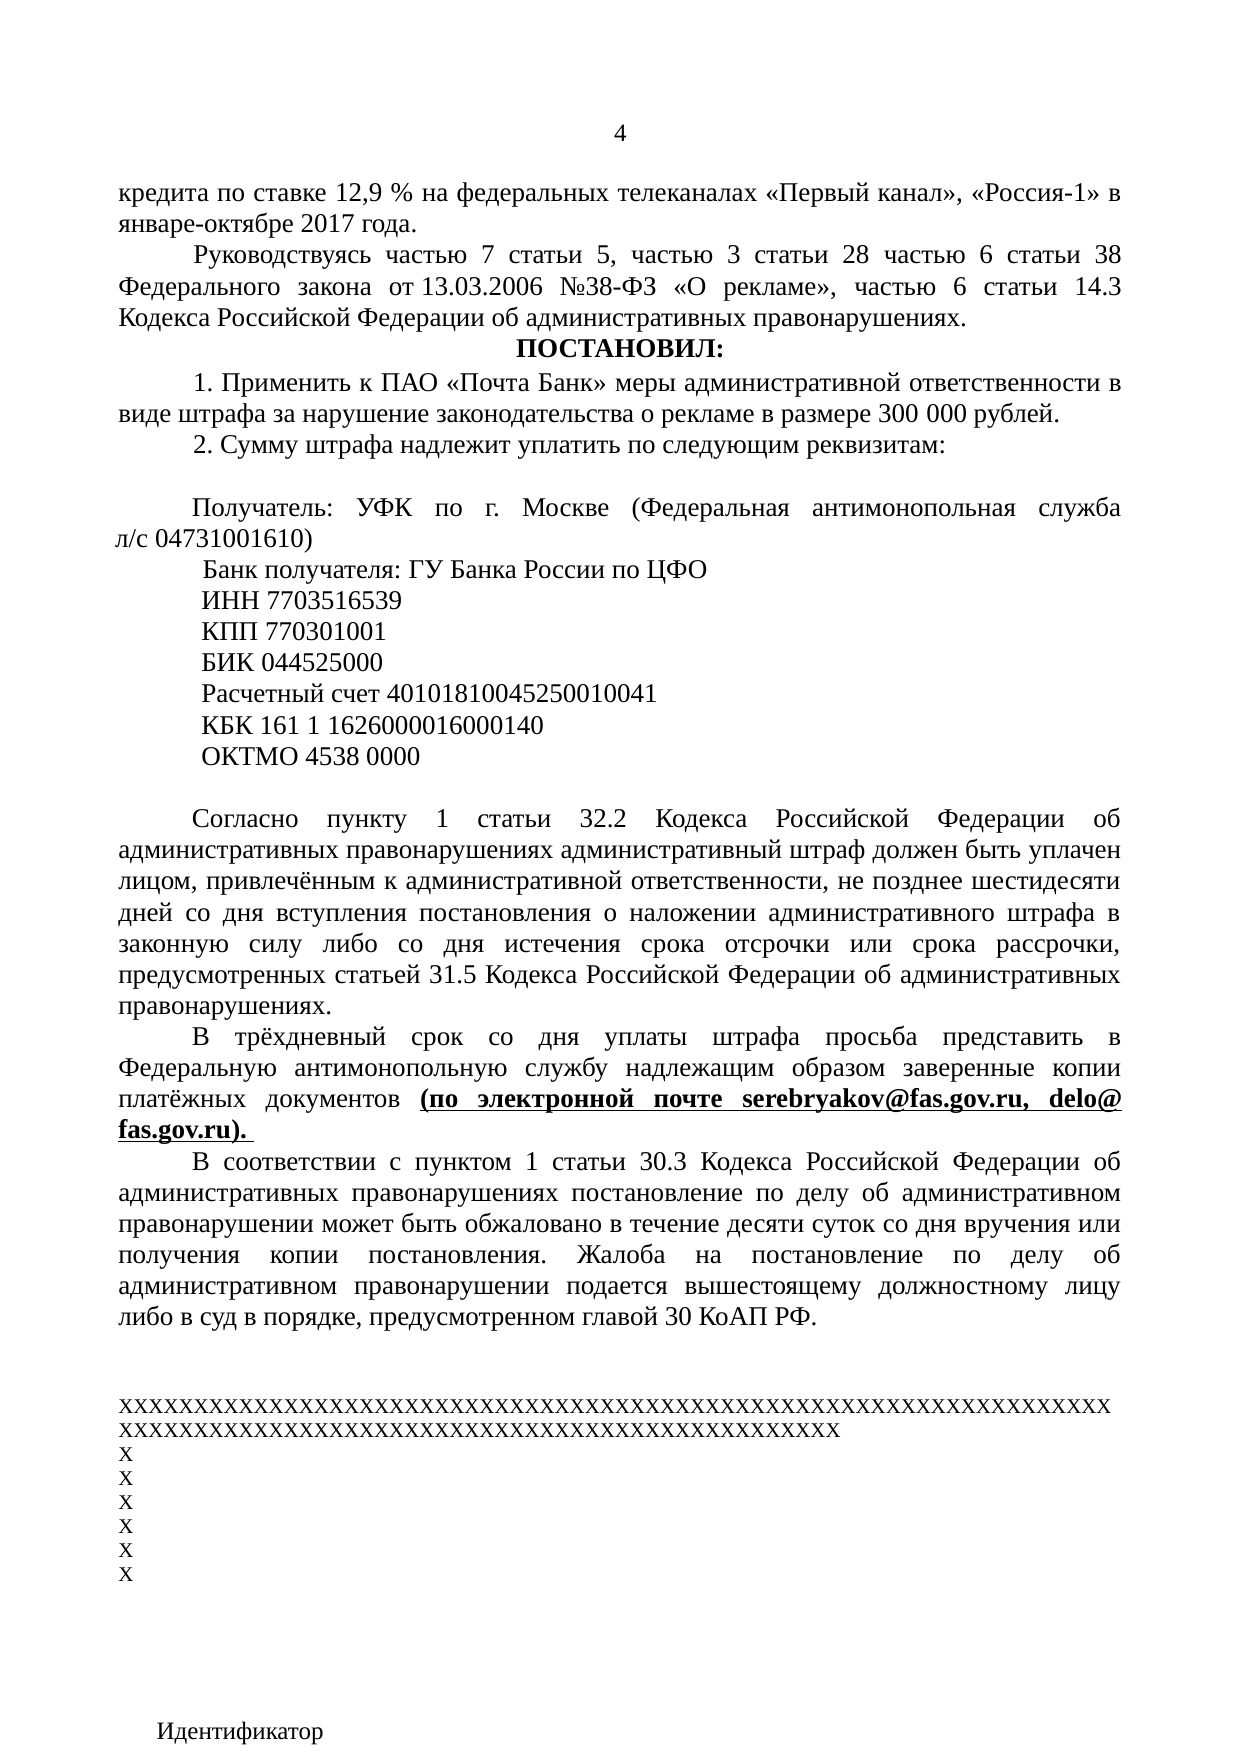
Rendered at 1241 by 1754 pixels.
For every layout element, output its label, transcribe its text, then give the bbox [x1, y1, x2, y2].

text X [118, 1466, 1122, 1490]
text X [118, 1514, 1122, 1538]
text ИНН 7703516539 КПП 770301001 [201, 584, 1122, 646]
text КБК 161 1 1626000016000140 [201, 709, 1122, 740]
text Расчетный счет 40101810045250010041 [201, 678, 1122, 709]
text Согласно пункту 1 статьи 32.2 Кодекса Российской Федерации об административных правонарушениях административный штраф должен быть уплачен лицом, привлечённым к административной ответственности, не позднее шестидесяти дней со дня вступления постановления о наложении административного штрафа в законную силу либо со дня истечения срока отсрочки или срока рассрочки, предусмотренных статьей 31.5 Кодекса Российской Федерации об административных правонарушениях. [118, 802, 1122, 1020]
text БИК 044525000 [201, 646, 1122, 678]
text ОКТМО 4538 0000 [201, 740, 1122, 771]
text X [118, 1490, 1122, 1514]
text Банк получателя: ГУ Банка России по ЦФО [202, 553, 1122, 584]
text 1. Применить к ПАО «Почта Банк» меры административной ответственности в виде штрафа за нарушение законодательства о рекламе в размере 300 000 рублей. [118, 366, 1122, 428]
text кредита по ставке 12,9 % на федеральных телеканалах «Первый канал», «Россия-1» в январе-октябре 2017 года. [118, 176, 1122, 239]
text ПОСТАНОВИЛ: [118, 332, 1122, 363]
text Получатель: УФК по г. Москве (Федеральная антимонопольная служба л/с 04731001610) [115, 491, 1122, 553]
text В трёхдневный срок со дня уплаты штрафа просьба представить в Федеральную антимонопольную службу надлежащим образом заверенные копии платёжных документов (по электронной почте serebryakov@fas.gov.ru, delo@ fas.gov.ru). [118, 1020, 1122, 1145]
text X [118, 1562, 1122, 1586]
text X [118, 1538, 1122, 1562]
text 2. Сумму штрафа надлежит уплатить по следующим реквизитам: [118, 428, 1122, 459]
text В соответствии с пунктом 1 статьи 30.3 Кодекса Российской Федерации об административных правонарушениях постановление по делу об административном правонарушении может быть обжаловано в течение десяти суток со дня вручения или получения копии постановления. Жалоба на постановление по делу об административном правонарушении подается вышестоящему должностному лицу либо в суд в порядке, предусмотренном главой 30 КоАП РФ. [118, 1145, 1122, 1332]
text X [118, 1442, 1122, 1466]
text XXXXXXXXXXXXXXXXXXXXXXXXXXXXXXXXXXXXXXXXXXXXXXXXXXXXXXXXXXXXXXXXXXXXXXXXXXXXXXXXXXXXXXXXXXXXXXXXXXXXXXXXXXXXXXXXXX [118, 1394, 1122, 1442]
text Руководствуясь частью 7 статьи 5, частью 3 статьи 28 частью 6 статьи 38 Федерального закона от 13.03.2006 №38-ФЗ «О рекламе», частью 6 статьи 14.3 Кодекса Российской Федерации об административных правонарушениях. [118, 239, 1122, 332]
